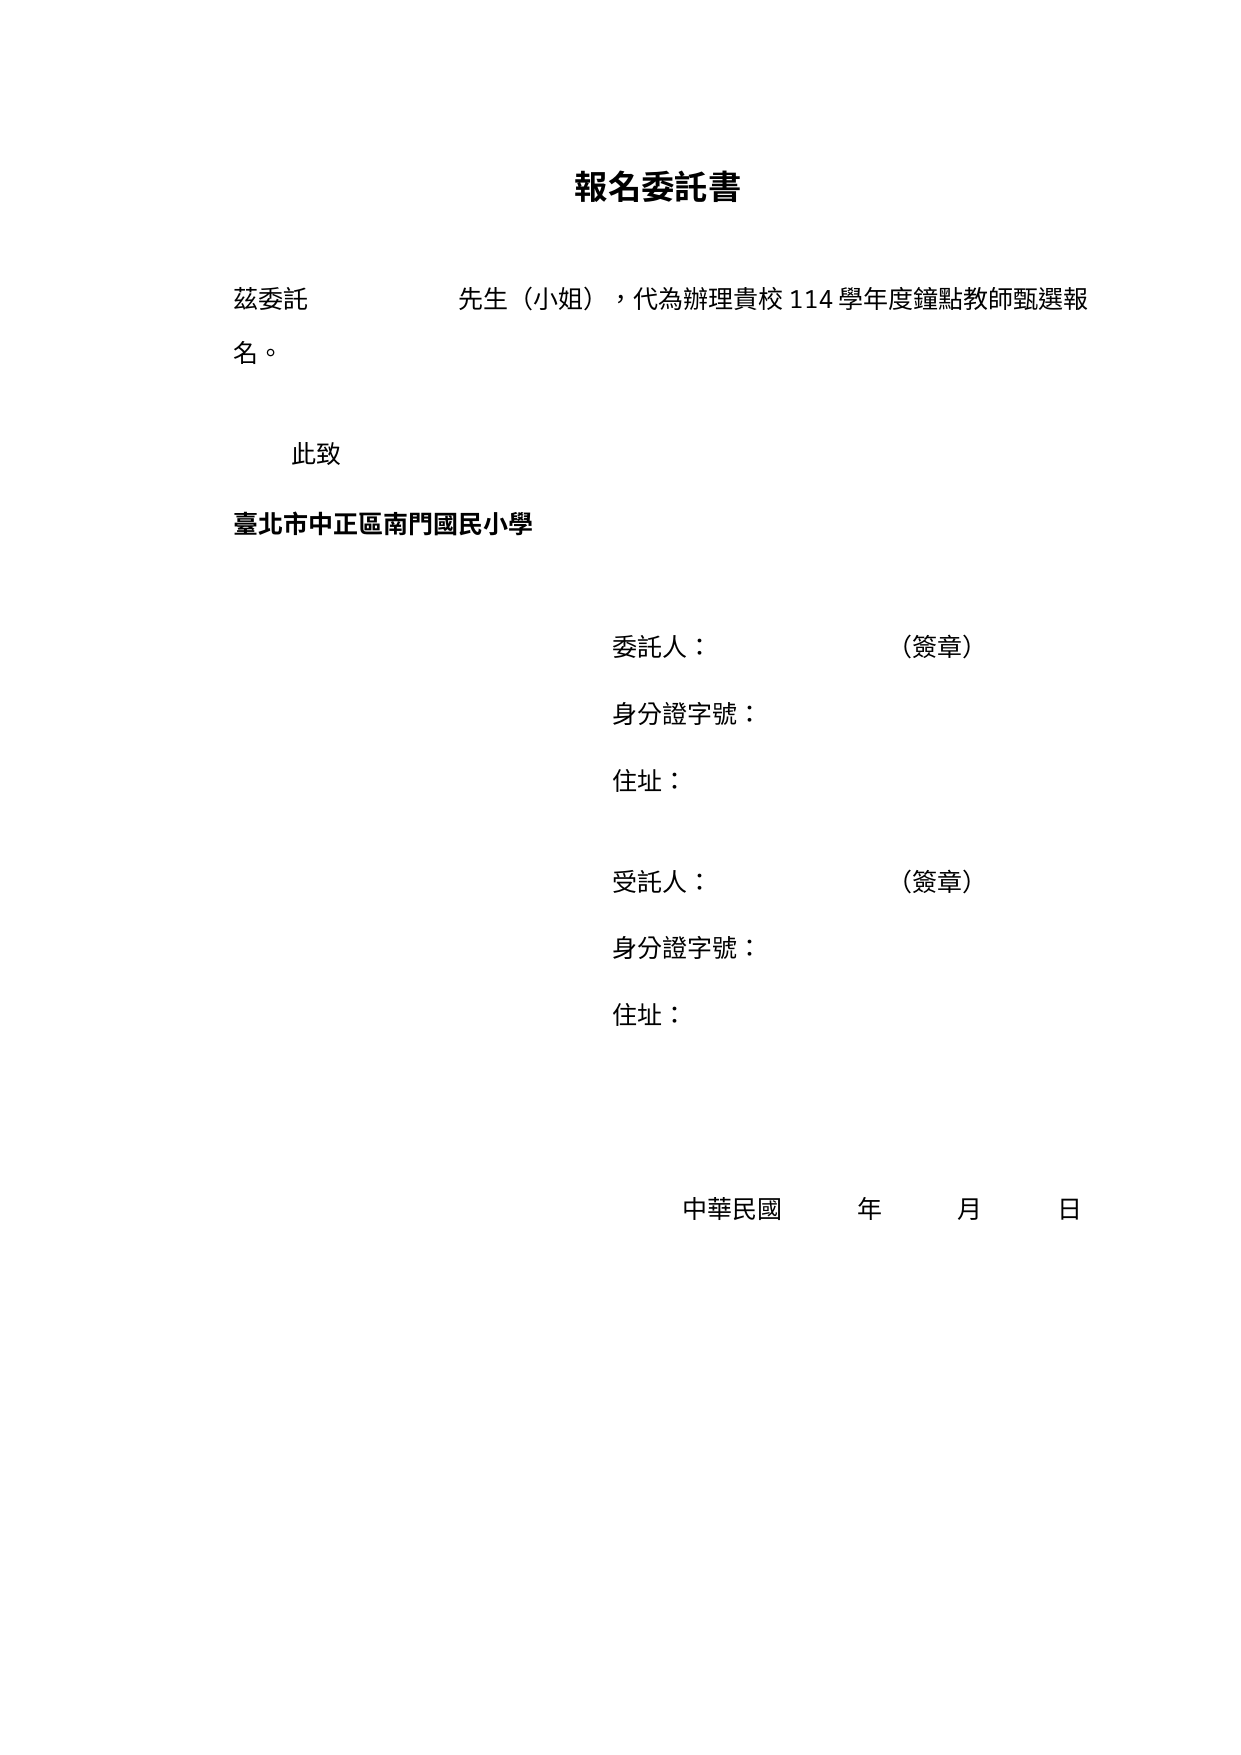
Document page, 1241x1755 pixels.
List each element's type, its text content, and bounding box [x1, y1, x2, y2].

text 身分證字號： [612, 929, 1141, 965]
text 中華民國 年 月 日 [175, 1190, 1082, 1226]
text 住址： [612, 996, 1141, 1032]
text 身分證字號： [612, 694, 1141, 731]
text 此致 [292, 434, 1141, 471]
text 報名委託書 [175, 160, 1141, 209]
text 臺北市中正區南門國民小學 [233, 505, 1082, 541]
text 委託人： （簽章） [612, 627, 1141, 664]
text 住址： [612, 761, 1141, 797]
text 受託人： （簽章） [612, 862, 1141, 898]
text 茲委託 先生（小姐），代為辦理貴校114學年度鐘點教師甄選報名。 [233, 279, 1103, 370]
